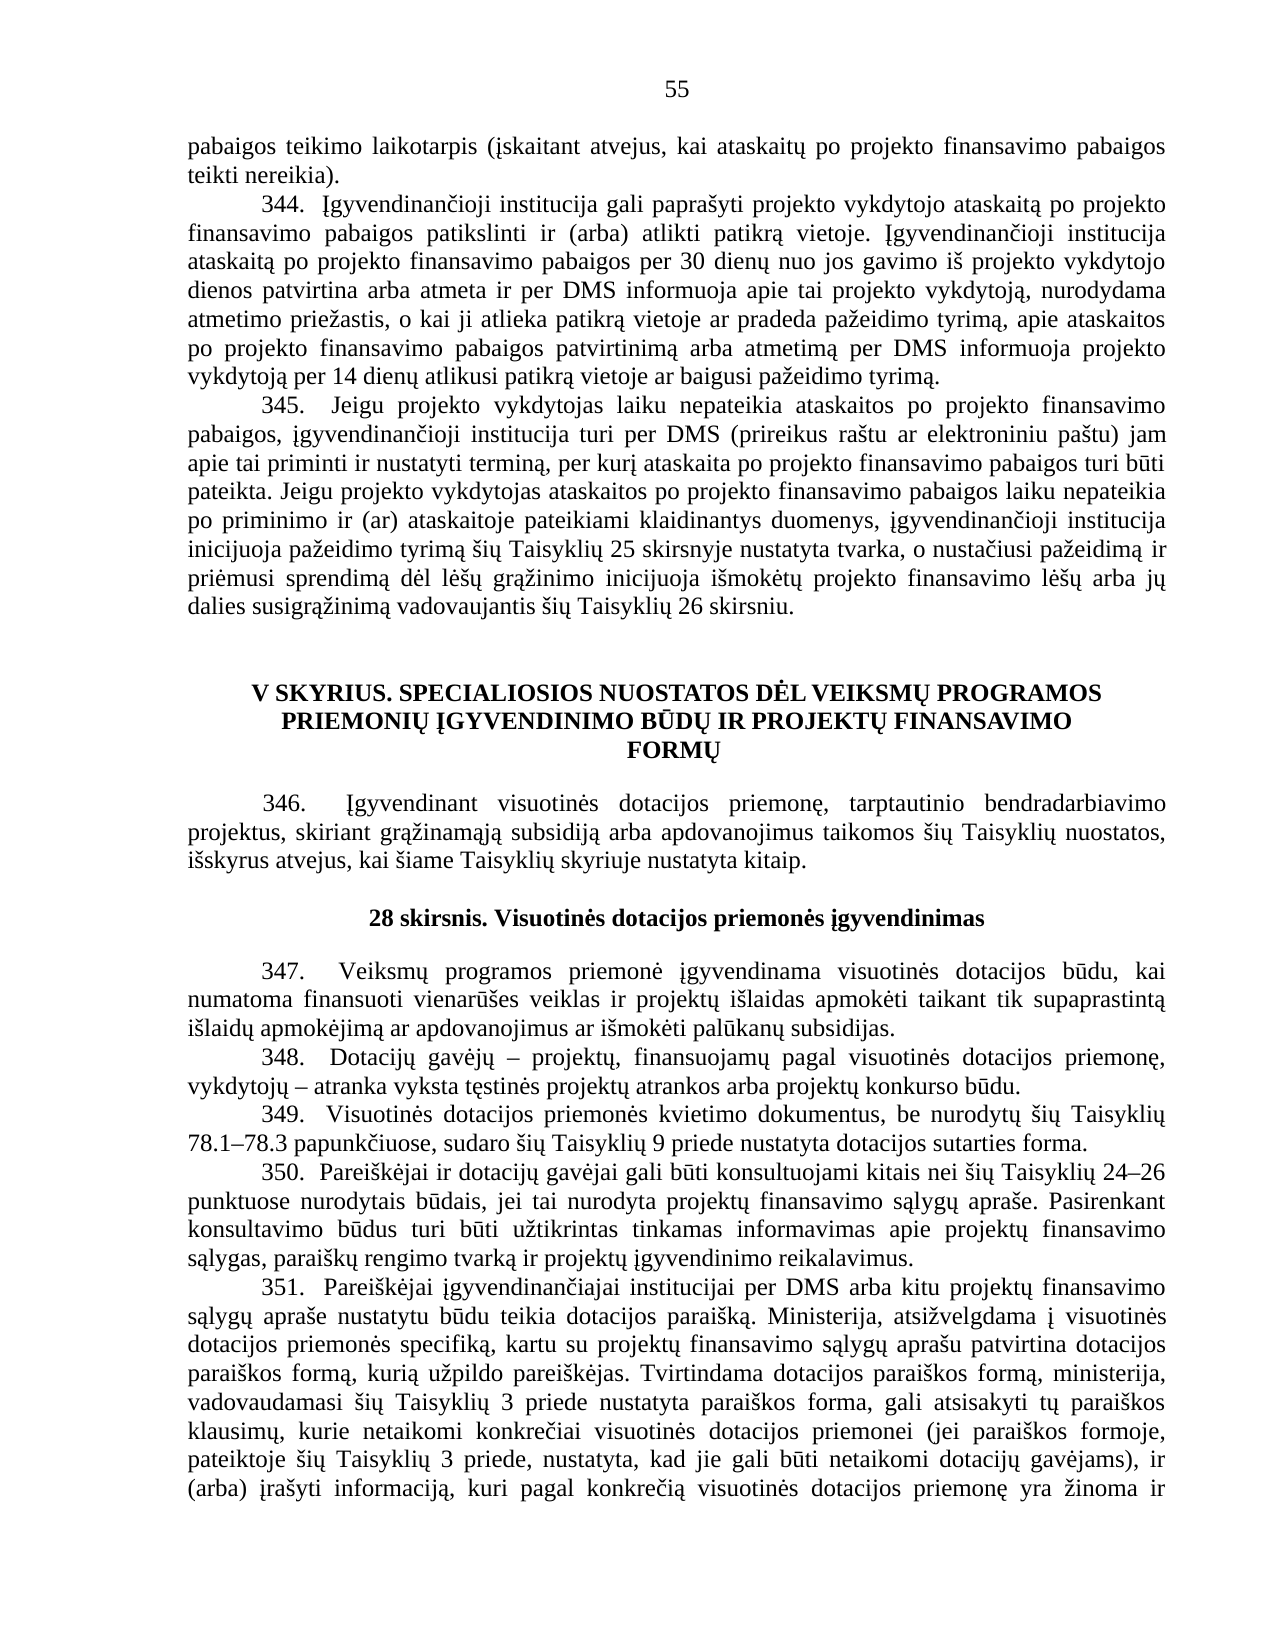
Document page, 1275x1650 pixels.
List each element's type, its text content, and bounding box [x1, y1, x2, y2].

text 349. Visuotinės dotacijos priemonės kvietimo dokumentus, be nurodytų šių Taisyklių 78.1–78.3 papunkčiuose, sudaro šių Taisyklių 9 priede nustatyta dotacijos sutarties forma. [187, 1099, 1167, 1157]
text 351. Pareiškėjai įgyvendinančiajai institucijai per DMS arba kitu projektų finansavimo sąlygų apraše nustatytu būdu teikia dotacijos paraišką. Ministerija, atsižvelgdama į visuotinės dotacijos priemonės specifiką, kartu su projektų finansavimo sąlygų aprašu patvirtina dotacijos paraiškos formą, kurią užpildo pareiškėjas. Tvirtindama dotacijos paraiškos formą, ministerija, vadovaudamasi šių Taisyklių 3 priede nustatyta paraiškos forma, gali atsisakyti tų paraiškos klausimų, kurie netaikomi konkrečiai visuotinės dotacijos priemonei (jei paraiškos formoje, pateiktoje šių Taisyklių 3 priede, nustatyta, kad jie gali būti netaikomi dotacijų gavėjams), ir (arba) įrašyti informaciją, kuri pagal konkrečią visuotinės dotacijos priemonę yra žinoma ir [187, 1272, 1167, 1502]
text 344. Įgyvendinančioji institucija gali paprašyti projekto vykdytojo ataskaitą po projekto finansavimo pabaigos patikslinti ir (arba) atlikti patikrą vietoje. Įgyvendinančioji institucija ataskaitą po projekto finansavimo pabaigos per 30 dienų nuo jos gavimo iš projekto vykdytojo dienos patvirtina arba atmeta ir per DMS informuoja apie tai projekto vykdytoją, nurodydama atmetimo priežastis, o kai ji atlieka patikrą vietoje ar pradeda pažeidimo tyrimą, apie ataskaitos po projekto finansavimo pabaigos patvirtinimą arba atmetimą per DMS informuoja projekto vykdytoją per 14 dienų atlikusi patikrą vietoje ar baigusi pažeidimo tyrimą. [187, 189, 1167, 390]
text 350. Pareiškėjai ir dotacijų gavėjai gali būti konsultuojami kitais nei šių Taisyklių 24–26 punktuose nurodytais būdais, jei tai nurodyta projektų finansavimo sąlygų apraše. Pasirenkant konsultavimo būdus turi būti užtikrintas tinkamas informavimas apie projektų finansavimo sąlygas, paraiškų rengimo tvarką ir projektų įgyvendinimo reikalavimus. [187, 1157, 1167, 1272]
text V SKYRIUS. SPECIALIOSIOS NUOSTATOS DĖL VEIKSMŲ PROGRAMOS PRIEMONIŲ ĮGYVENDINIMO BŪDŲ IR PROJEKTŲ FINANSAVIMO FORMŲ [246, 678, 1107, 764]
text 347. Veiksmų programos priemonė įgyvendinama visuotinės dotacijos būdu, kai numatoma finansuoti vienarūšes veiklas ir projektų išlaidas apmokėti taikant tik supaprastintą išlaidų apmokėjimą ar apdovanojimus ar išmokėti palūkanų subsidijas. [187, 956, 1167, 1042]
text 345. Jeigu projekto vykdytojas laiku nepateikia ataskaitos po projekto finansavimo pabaigos, įgyvendinančioji institucija turi per DMS (prireikus raštu ar elektroniniu paštu) jam apie tai priminti ir nustatyti terminą, per kurį ataskaita po projekto finansavimo pabaigos turi būti pateikta. Jeigu projekto vykdytojas ataskaitos po projekto finansavimo pabaigos laiku nepateikia po priminimo ir (ar) ataskaitoje pateikiami klaidinantys duomenys, įgyvendinančioji institucija inicijuoja pažeidimo tyrimą šių Taisyklių 25 skirsnyje nustatyta tvarka, o nustačiusi pažeidimą ir priėmusi sprendimą dėl lėšų grąžinimo inicijuoja išmokėtų projekto finansavimo lėšų arba jų dalies susigrąžinimą vadovaujantis šių Taisyklių 26 skirsniu. [187, 390, 1167, 620]
subtitle 28 skirsnis. Visuotinės dotacijos priemonės įgyvendinimas [246, 903, 1107, 932]
text 346. Įgyvendinant visuotinės dotacijos priemonę, tarptautinio bendradarbiavimo projektus, skiriant grąžinamąją subsidiją arba apdovanojimus taikomos šių Taisyklių nuostatos, išskyrus atvejus, kai šiame Taisyklių skyriuje nustatyta kitaip. [187, 788, 1167, 874]
text pabaigos teikimo laikotarpis (įskaitant atvejus, kai ataskaitų po projekto finansavimo pabaigos teikti nereikia). [187, 131, 1167, 189]
text 348. Dotacijų gavėjų – projektų, finansuojamų pagal visuotinės dotacijos priemonę, vykdytojų – atranka vyksta tęstinės projektų atrankos arba projektų konkurso būdu. [187, 1042, 1167, 1099]
